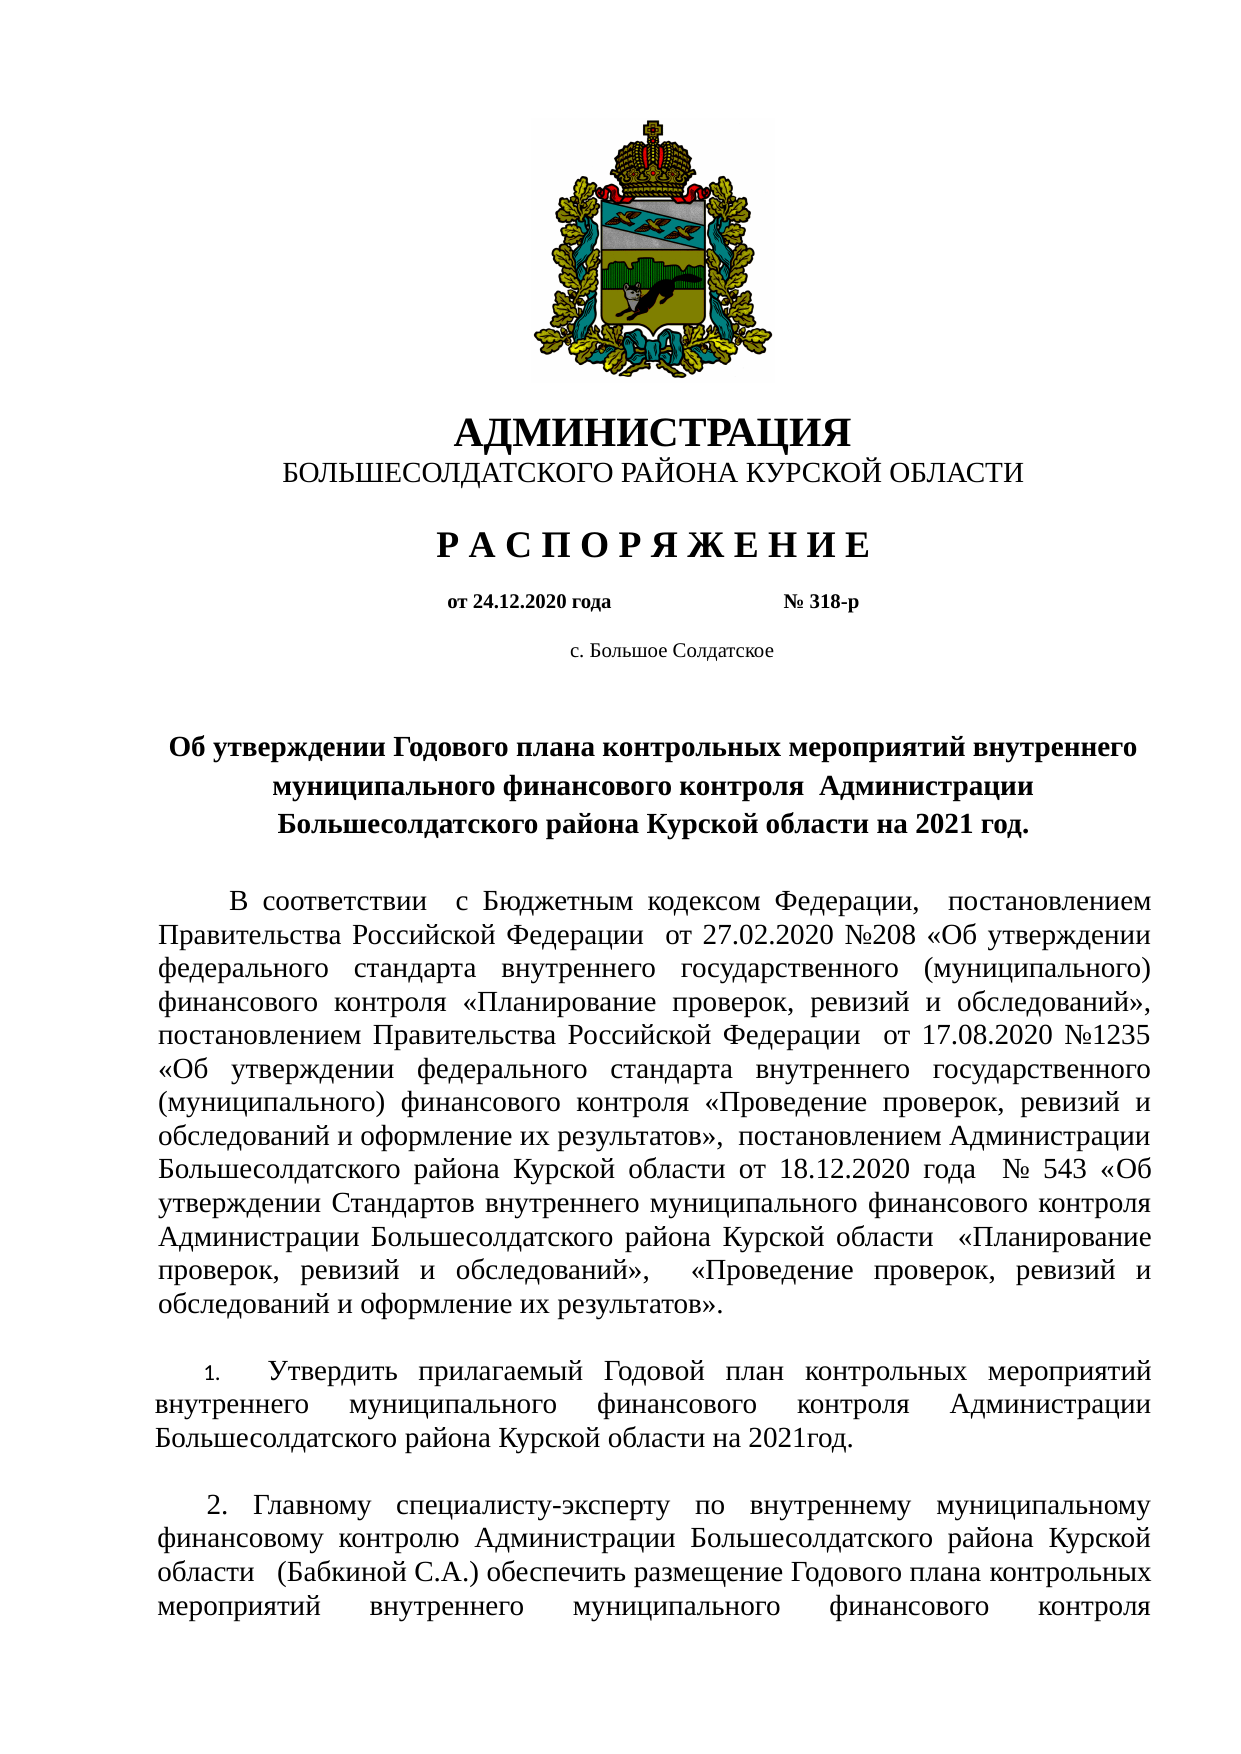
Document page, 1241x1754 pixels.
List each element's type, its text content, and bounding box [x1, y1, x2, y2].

list Утвердить прилагаемый Годовой план контрольных мероприятий внутреннего муниципального финансового контроля Администрации Большесолдатского района Курской области на 2021год. [154, 1353, 1152, 1453]
text АДМИНИСТРАЦИЯ [154, 407, 1150, 455]
list 2. Главному специалисту-эксперту по внутреннему муниципальному финансовому контролю Администрации Большесолдатского района Курской области (Бабкиной С.А.) обеспечить размещение Годового плана контрольных мероприятий внутреннего муниципального финансового контроля [157, 1487, 1152, 1621]
text БОЛЬШЕСОЛДАТСКОГО РАЙОНА КУРСКОЙ ОБЛАСТИ [154, 455, 1152, 489]
text от 24.12.2020 года № 318-р [154, 589, 1152, 613]
text В соответствии с Бюджетным кодексом Федерации, постановлением Правительства Российской Федерации от 27.02.2020 №208 «Об утверждении федерального стандарта внутреннего государственного (муниципального) финансового контроля «Планирование проверок, ревизий и обследований», постановлением Правительства Российской Федерации от 17.08.2020 №1235 «Об утверждении федерального стандарта внутреннего государственного (муниципального) финансового контроля «Проведение проверок, ревизий и обследований и оформление их результатов», постановлением Администрации Большесолдатского района Курской области от 18.12.2020 года № 543 «Об утверждении Стандартов внутреннего муниципального финансового контроля Администрации Большесолдатского района Курской области «Планирование проверок, ревизий и обследований», «Проведение проверок, ревизий и обследований и оформление их результатов». [158, 883, 1152, 1319]
text Р А С П О Р Я Ж Е Н И Е [154, 522, 1152, 565]
picture [531, 118, 775, 383]
text с. Большое Солдатское [317, 638, 1152, 662]
text Об утверждении Годового плана контрольных мероприятий внутреннего муниципального финансового контроля Администрации Большесолдатского района Курской области на 2021 год. [154, 729, 1152, 840]
